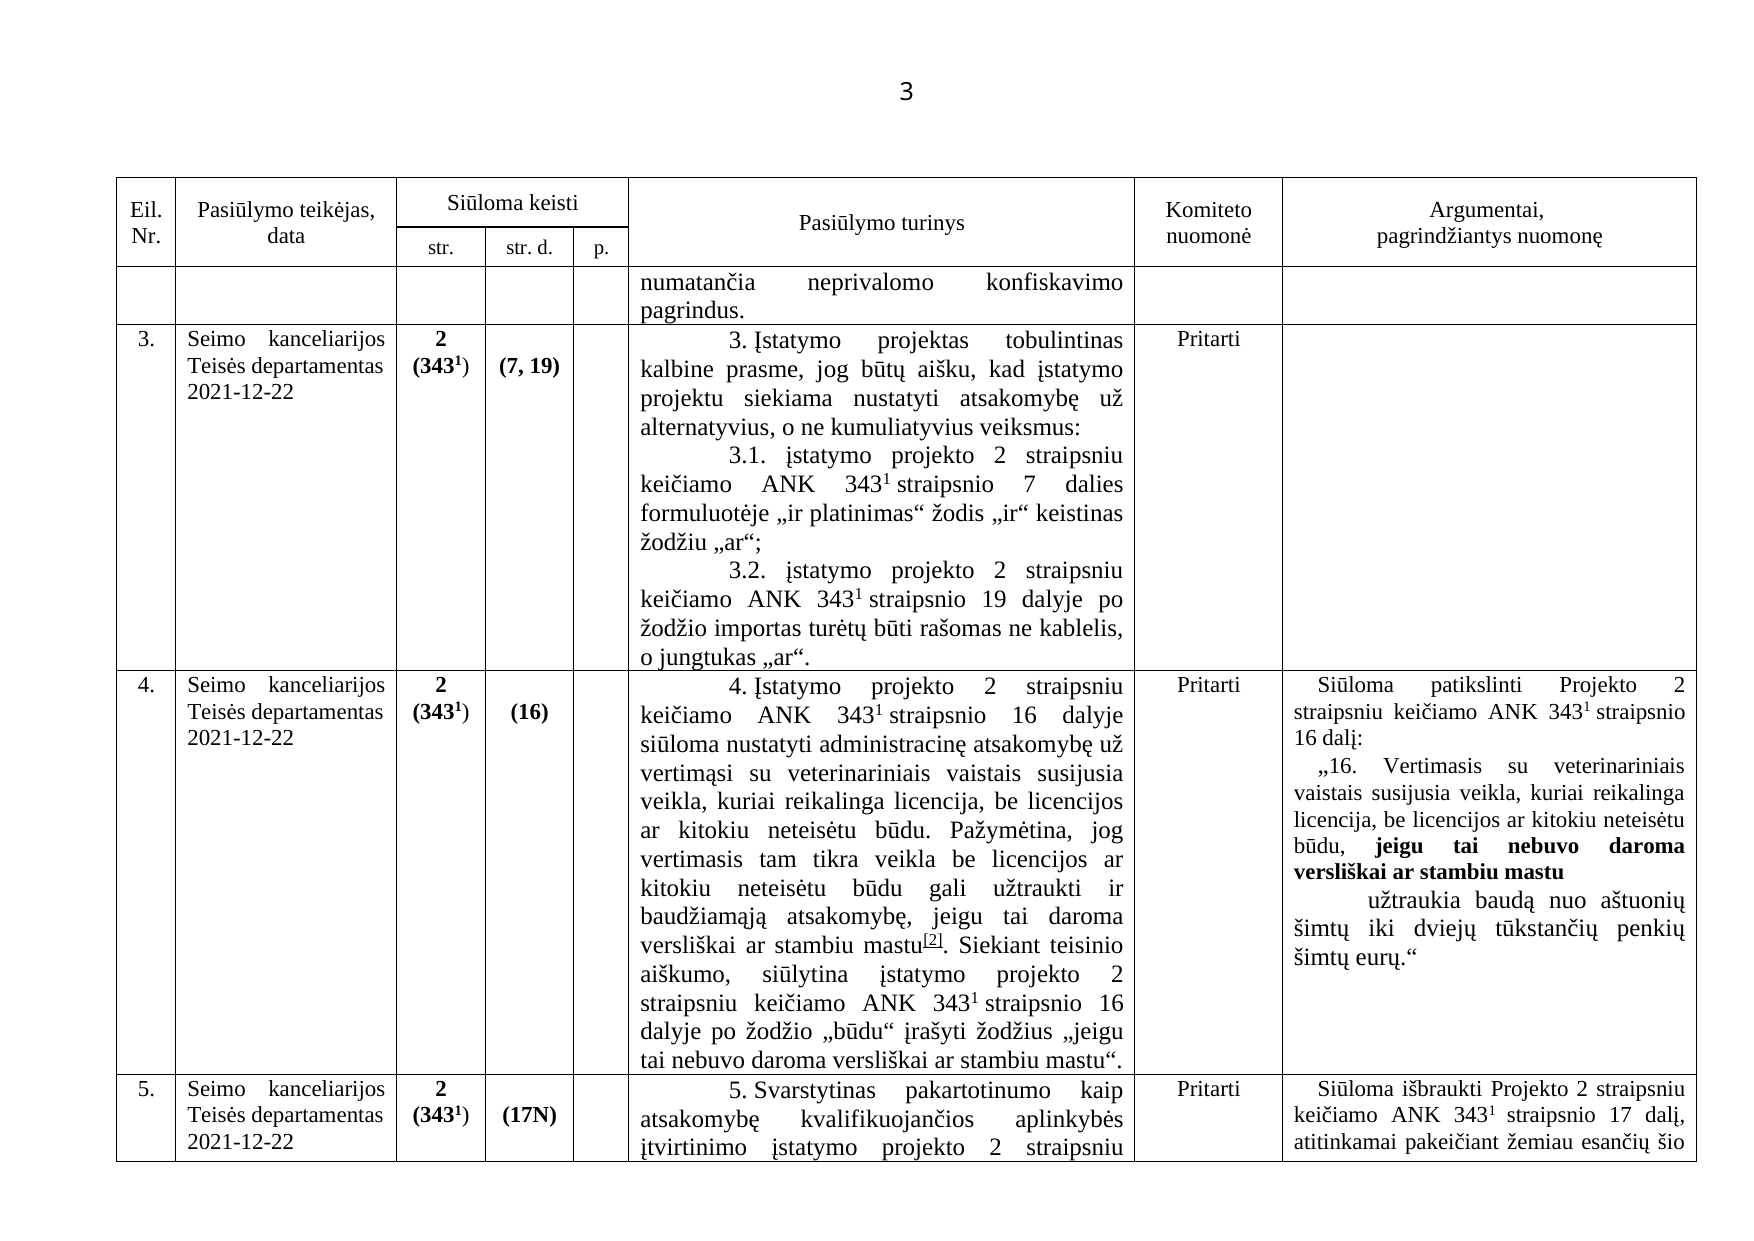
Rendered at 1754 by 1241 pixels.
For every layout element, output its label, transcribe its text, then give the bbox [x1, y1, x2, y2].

table_cell 3. Įstatymo projektas tobulintinas kalbine prasme, jog būtų aišku, kad įstatymo projektu siekiama nustatyti atsakomybę už alternatyvius, o ne kumuliatyvius veiksmus: 3.1. įstatymo projekto 2 straipsniu keičiamo ANK 3431 straipsnio 7 dalies formuluotėje „ir platinimas“ žodis „ir“ keistinas žodžiu „ar“; 3.2. įstatymo projekto 2 straipsniu keičiamo ANK 3431 straipsnio 19 dalyje po žodžio importas turėtų būti rašomas ne kablelis, o jungtukas „ar“. [629, 325, 1134, 670]
table_cell Seimo kanceliarijos Teisės departamentas 2021-12-22 [176, 325, 396, 670]
table_cell p. [574, 228, 628, 266]
table_cell [117, 267, 175, 324]
table_cell (16) [486, 671, 573, 1074]
table_cell [574, 325, 628, 670]
table_cell Pritarti [1135, 671, 1282, 1074]
table_cell 4. [117, 671, 175, 1074]
table_cell 2 (3431) [397, 671, 485, 1074]
table_cell [176, 267, 396, 324]
table_cell [1283, 267, 1696, 324]
table_cell [574, 267, 628, 324]
table_cell 4. Įstatymo projekto 2 straipsniu keičiamo ANK 3431 straipsnio 16 dalyje siūloma nustatyti administracinę atsakomybę už vertimąsi su veterinariniais vaistais susijusia veikla, kuriai reikalinga licencija, be licencijos ar kitokiu neteisėtu būdu. Pažymėtina, jog vertimasis tam tikra veikla be licencijos ar kitokiu neteisėtu būdu gali užtraukti ir baudžiamąją atsakomybę, jeigu tai daroma versliškai ar stambiu mastu[2]. Siekiant teisinio aiškumo, siūlytina įstatymo projekto 2 straipsniu keičiamo ANK 3431 straipsnio 16 dalyje po žodžio „būdu“ įrašyti žodžius „jeigu tai nebuvo daroma versliškai ar stambiu mastu“. [629, 671, 1134, 1074]
table_header Komiteto nuomonė [1135, 178, 1282, 266]
table_cell (7, 19) [486, 325, 573, 670]
table_cell str. [397, 228, 485, 266]
table_cell [486, 267, 573, 324]
table_cell [397, 267, 485, 324]
table_cell 5. Svarstytinas pakartotinumo kaip atsakomybę kvalifikuojančios aplinkybės įtvirtinimo įstatymo projekto 2 straipsniu [629, 1075, 1134, 1161]
table_cell Seimo kanceliarijos Teisės departamentas 2021-12-22 [176, 671, 396, 1074]
table_cell Pritarti [1135, 1075, 1282, 1161]
table_cell [574, 1075, 628, 1161]
table_header Pasiūlymo turinys [629, 178, 1134, 266]
table_cell Siūloma patikslinti Projekto 2 straipsniu keičiamo ANK 3431 straipsnio 16 dalį: „16. Vertimasis su veterinariniais vaistais susijusia veikla, kuriai reikalinga licencija, be licencijos ar kitokiu neteisėtu būdu, jeigu tai nebuvo daroma versliškai ar stambiu mastu užtraukia baudą nuo aštuonių šimtų iki dviejų tūkstančių penkių šimtų eurų.“ [1283, 671, 1696, 1074]
table_cell [1283, 325, 1696, 670]
table_cell 2 (3431) [397, 1075, 485, 1161]
table_cell 2 (3431) [397, 325, 485, 670]
table_header Pasiūlymo teikėjas, data [176, 178, 396, 266]
table_header Argumentai, pagrindžiantys nuomonę [1283, 178, 1696, 266]
table_cell [1135, 267, 1282, 324]
table_header Eil. Nr. [117, 178, 175, 266]
table_cell 5. [117, 1075, 175, 1161]
table_cell Seimo kanceliarijos Teisės departamentas 2021-12-22 [176, 1075, 396, 1161]
table_cell str. d. [486, 228, 573, 266]
table_cell Pritarti [1135, 325, 1282, 670]
table_cell Siūloma išbraukti Projekto 2 straipsniu keičiamo ANK 3431 straipsnio 17 dalį, atitinkamai pakeičiant žemiau esančių šio [1283, 1075, 1696, 1161]
table_cell 3. [117, 325, 175, 670]
table_cell [574, 671, 628, 1074]
table_header Siūloma keisti [397, 178, 628, 226]
table_cell numatančia neprivalomo konfiskavimo pagrindus. [629, 267, 1134, 324]
table_cell (17N) [486, 1075, 573, 1161]
